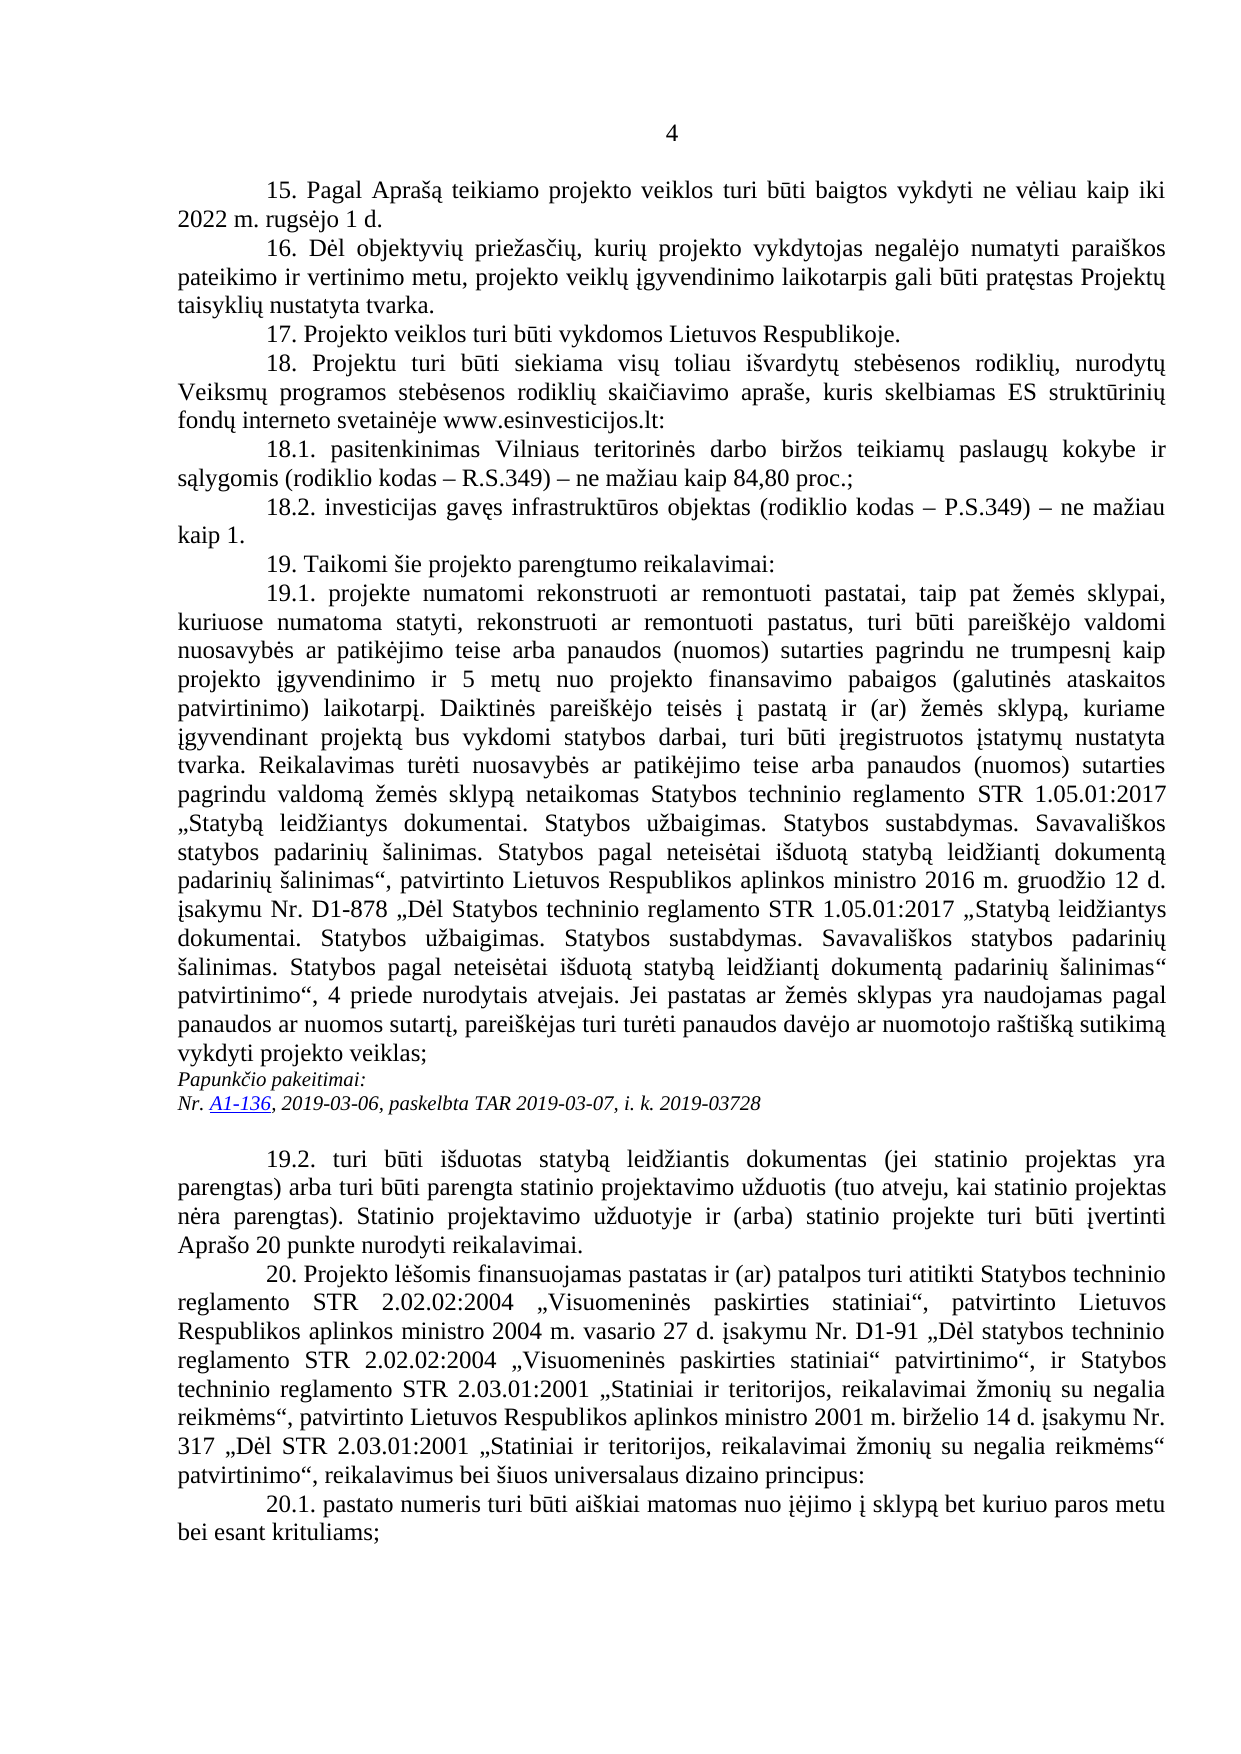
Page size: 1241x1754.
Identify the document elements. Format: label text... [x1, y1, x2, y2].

text 16. Dėl objektyvių priežasčių, kurių projekto vykdytojas negalėjo numatyti paraiškos pateikimo ir vertinimo metu, projekto veiklų įgyvendinimo laikotarpis gali būti pratęstas Projektų taisyklių nustatyta tvarka. [177, 233, 1167, 319]
text 18.1. pasitenkinimas Vilniaus teritorinės darbo biržos teikiamų paslaugų kokybe ir sąlygomis (rodiklio kodas – R.S.349) – ne mažiau kaip 84,80 proc.; [177, 434, 1167, 492]
text 18.2. investicijas gavęs infrastruktūros objektas (rodiklio kodas – P.S.349) – ne mažiau kaip 1. [177, 492, 1167, 549]
text 20. Projekto lėšomis finansuojamas pastatas ir (ar) patalpos turi atitikti Statybos techninio reglamento STR 2.02.02:2004 „Visuomeninės paskirties statiniai“, patvirtinto Lietuvos Respublikos aplinkos ministro 2004 m. vasario 27 d. įsakymu Nr. D1-91 „Dėl statybos techninio reglamento STR 2.02.02:2004 „Visuomeninės paskirties statiniai“ patvirtinimo“, ir Statybos techninio reglamento STR 2.03.01:2001 „Statiniai ir teritorijos, reikalavimai žmonių su negalia reikmėms“, patvirtinto Lietuvos Respublikos aplinkos ministro 2001 m. birželio 14 d. įsakymu Nr. 317 „Dėl STR 2.03.01:2001 „Statiniai ir teritorijos, reikalavimai žmonių su negalia reikmėms“ patvirtinimo“, reikalavimus bei šiuos universalaus dizaino principus: [177, 1259, 1167, 1489]
text Nr. A1-136, 2019-03-06, paskelbta TAR 2019-03-07, i. k. 2019-03728 [177, 1091, 1167, 1115]
text 19.2. turi būti išduotas statybą leidžiantis dokumentas (jei statinio projektas yra parengtas) arba turi būti parengta statinio projektavimo užduotis (tuo atveju, kai statinio projektas nėra parengtas). Statinio projektavimo užduotyje ir (arba) statinio projekte turi būti įvertinti Aprašo 20 punkte nurodyti reikalavimai. [177, 1144, 1167, 1259]
text 17. Projekto veiklos turi būti vykdomos Lietuvos Respublikoje. [177, 319, 1167, 348]
text 19. Taikomi šie projekto parengtumo reikalavimai: [177, 549, 1167, 578]
text Papunkčio pakeitimai: [177, 1067, 1167, 1091]
text 20.1. pastato numeris turi būti aiškiai matomas nuo įėjimo į sklypą bet kuriuo paros metu bei esant krituliams; [177, 1489, 1167, 1546]
text 19.1. projekte numatomi rekonstruoti ar remontuoti pastatai, taip pat žemės sklypai, kuriuose numatoma statyti, rekonstruoti ar remontuoti pastatus, turi būti pareiškėjo valdomi nuosavybės ar patikėjimo teise arba panaudos (nuomos) sutarties pagrindu ne trumpesnį kaip projekto įgyvendinimo ir 5 metų nuo projekto finansavimo pabaigos (galutinės ataskaitos patvirtinimo) laikotarpį. Daiktinės pareiškėjo teisės į pastatą ir (ar) žemės sklypą, kuriame įgyvendinant projektą bus vykdomi statybos darbai, turi būti įregistruotos įstatymų nustatyta tvarka. Reikalavimas turėti nuosavybės ar patikėjimo teise arba panaudos (nuomos) sutarties pagrindu valdomą žemės sklypą netaikomas Statybos techninio reglamento STR 1.05.01:2017 „Statybą leidžiantys dokumentai. Statybos užbaigimas. Statybos sustabdymas. Savavališkos statybos padarinių šalinimas. Statybos pagal neteisėtai išduotą statybą leidžiantį dokumentą padarinių šalinimas“, patvirtinto Lietuvos Respublikos aplinkos ministro 2016 m. gruodžio 12 d. įsakymu Nr. D1-878 „Dėl Statybos techninio reglamento STR 1.05.01:2017 „Statybą leidžiantys dokumentai. Statybos užbaigimas. Statybos sustabdymas. Savavališkos statybos padarinių šalinimas. Statybos pagal neteisėtai išduotą statybą leidžiantį dokumentą padarinių šalinimas“ patvirtinimo“, 4 priede nurodytais atvejais. Jei pastatas ar žemės sklypas yra naudojamas pagal panaudos ar nuomos sutartį, pareiškėjas turi turėti panaudos davėjo ar nuomotojo raštišką sutikimą vykdyti projekto veiklas; [177, 578, 1167, 1067]
text 18. Projektu turi būti siekiama visų toliau išvardytų stebėsenos rodiklių, nurodytų Veiksmų programos stebėsenos rodiklių skaičiavimo apraše, kuris skelbiamas ES struktūrinių fondų interneto svetainėje www.esinvesticijos.lt: [177, 348, 1167, 434]
text 15. Pagal Aprašą teikiamo projekto veiklos turi būti baigtos vykdyti ne vėliau kaip iki 2022 m. rugsėjo 1 d. [177, 176, 1167, 233]
